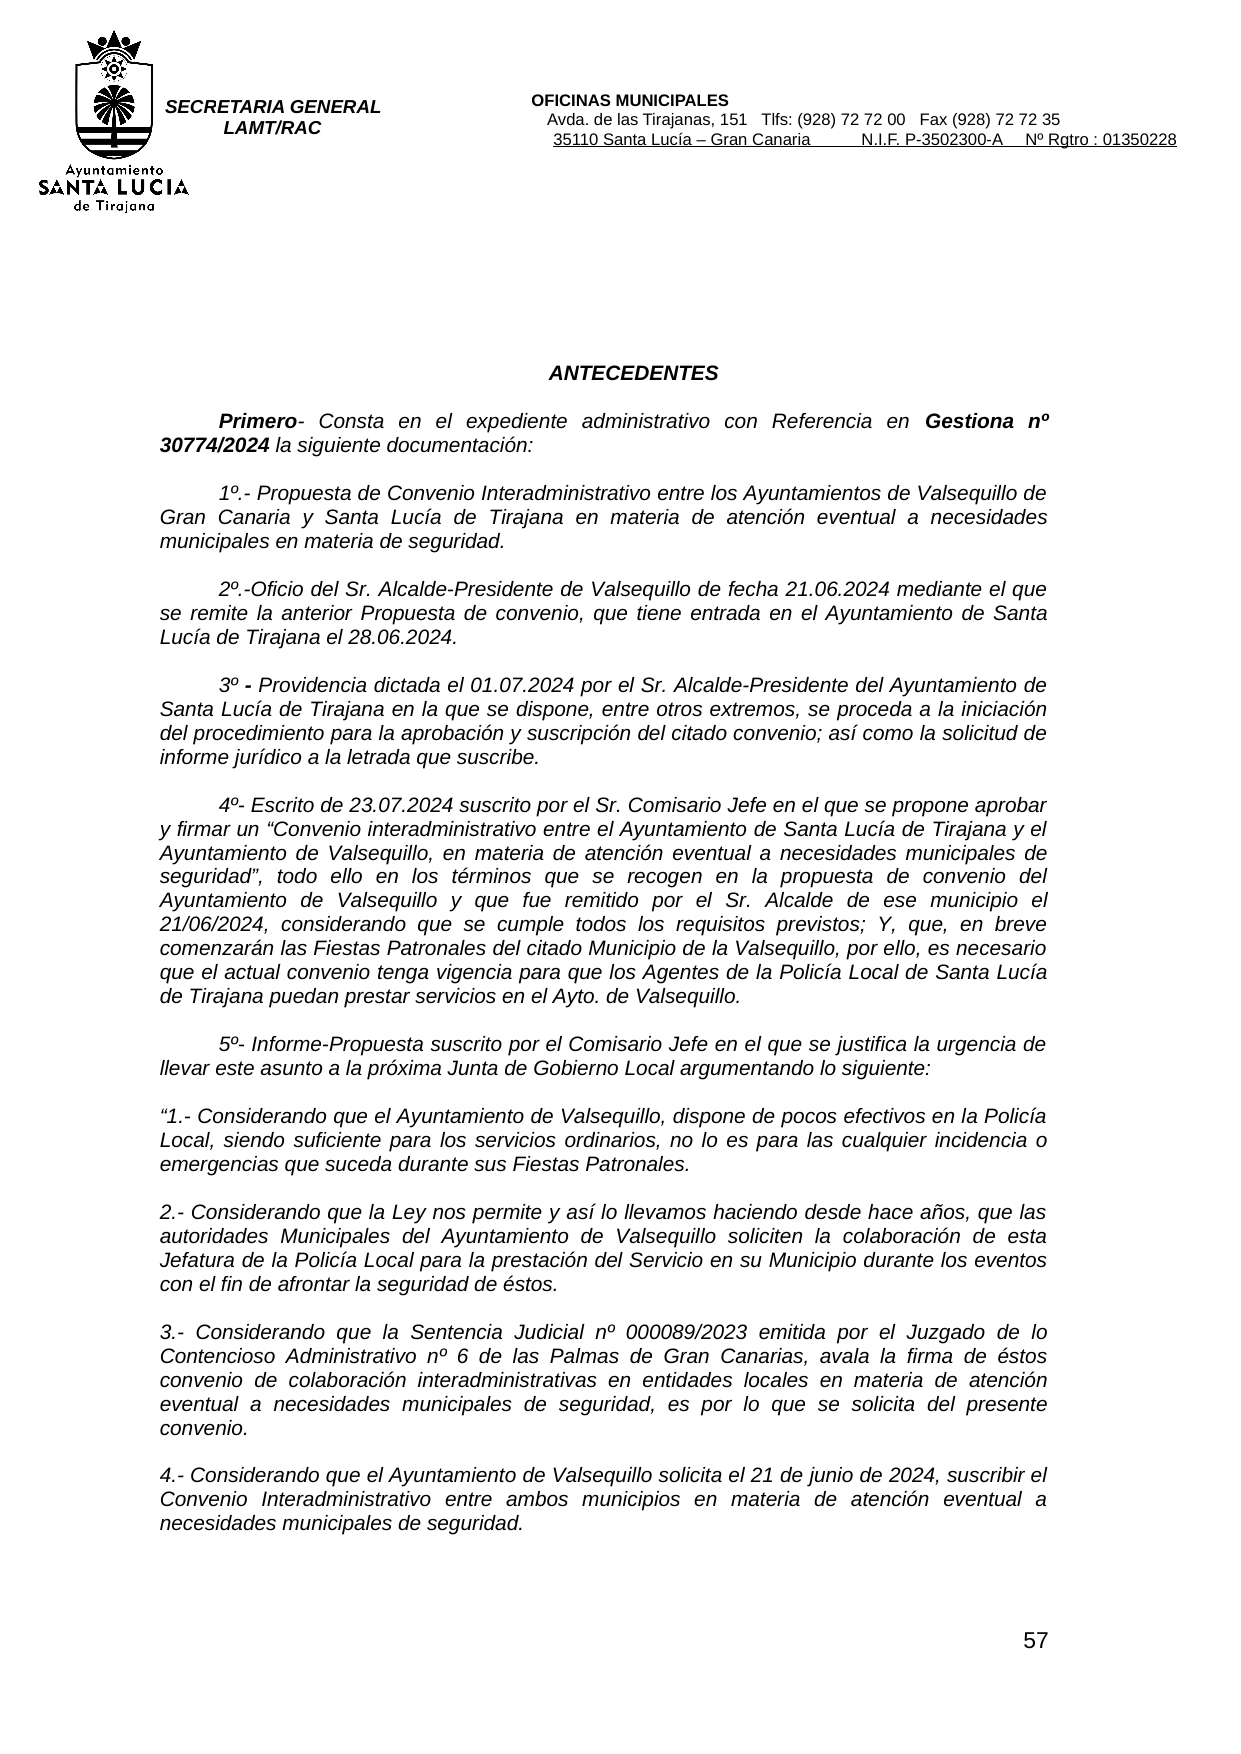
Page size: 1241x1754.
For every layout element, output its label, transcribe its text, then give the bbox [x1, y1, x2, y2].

text 2.- Considerando que la Ley nos permite y así lo llevamos haciendo desde hace años, que las autoridades Municipales del Ayuntamiento de Valsequillo soliciten la colaboración de esta Jefatura de la Policía Local para la prestación del Servicio en su Municipio durante los eventos con el fin de afrontar la seguridad de éstos. [159, 1200, 1048, 1296]
text 4.- Considerando que el Ayuntamiento de Valsequillo solicita el 21 de junio de 2024, suscribir el Convenio Interadministrativo entre ambos municipios en materia de atención eventual a necesidades municipales de seguridad. [159, 1463, 1048, 1535]
text 3.- Considerando que la Sentencia Judicial nº 000089/2023 emitida por el Juzgado de lo Contencioso Administrativo nº 6 de las Palmas de Gran Canarias, avala la firma de éstos convenio de colaboración interadministrativas en entidades locales en materia de atención eventual a necesidades municipales de seguridad, es por lo que se solicita del presente convenio. [159, 1319, 1048, 1439]
picture [10, 0, 217, 239]
text ANTECEDENTES [159, 361, 1048, 385]
text “1.- Considerando que el Ayuntamiento de Valsequillo, dispone de pocos efectivos en la Policía Local, siendo suficiente para los servicios ordinarios, no lo es para las cualquier incidencia o emergencias que suceda durante sus Fiestas Patronales. [159, 1104, 1048, 1176]
text 4º- Escrito de 23.07.2024 suscrito por el Sr. Comisario Jefe en el que se propone aprobar y firmar un “Convenio interadministrativo entre el Ayuntamiento de Santa Lucía de Tirajana y el Ayuntamiento de Valsequillo, en materia de atención eventual a necesidades municipales de seguridad”, todo ello en los términos que se recogen en la propuesta de convenio del Ayuntamiento de Valsequillo y que fue remitido por el Sr. Alcalde de ese municipio el 21/06/2024, considerando que se cumple todos los requisitos previstos; Y, que, en breve comenzarán las Fiestas Patronales del citado Municipio de la Valsequillo, por ello, es necesario que el actual convenio tenga vigencia para que los Agentes de la Policía Local de Santa Lucía de Tirajana puedan prestar servicios en el Ayto. de Valsequillo. [159, 792, 1048, 1008]
text 3º - Providencia dictada el 01.07.2024 por el Sr. Alcalde-Presidente del Ayuntamiento de Santa Lucía de Tirajana en la que se dispone, entre otros extremos, se proceda a la iniciación del procedimiento para la aprobación y suscripción del citado convenio; así como la solicitud de informe jurídico a la letrada que suscribe. [159, 673, 1048, 768]
text 1º.- Propuesta de Convenio Interadministrativo entre los Ayuntamientos de Valsequillo de Gran Canaria y Santa Lucía de Tirajana en materia de atención eventual a necesidades municipales en materia de seguridad. [159, 481, 1048, 553]
text Primero- Consta en el expediente administrativo con Referencia en Gestiona nº 30774/2024 la siguiente documentación: [159, 409, 1048, 457]
text 2º.-Oficio del Sr. Alcalde-Presidente de Valsequillo de fecha 21.06.2024 mediante el que se remite la anterior Propuesta de convenio, que tiene entrada en el Ayuntamiento de Santa Lucía de Tirajana el 28.06.2024. [159, 577, 1048, 649]
text 5º- Informe-Propuesta suscrito por el Comisario Jefe en el que se justifica la urgencia de llevar este asunto a la próxima Junta de Gobierno Local argumentando lo siguiente: [159, 1032, 1048, 1080]
